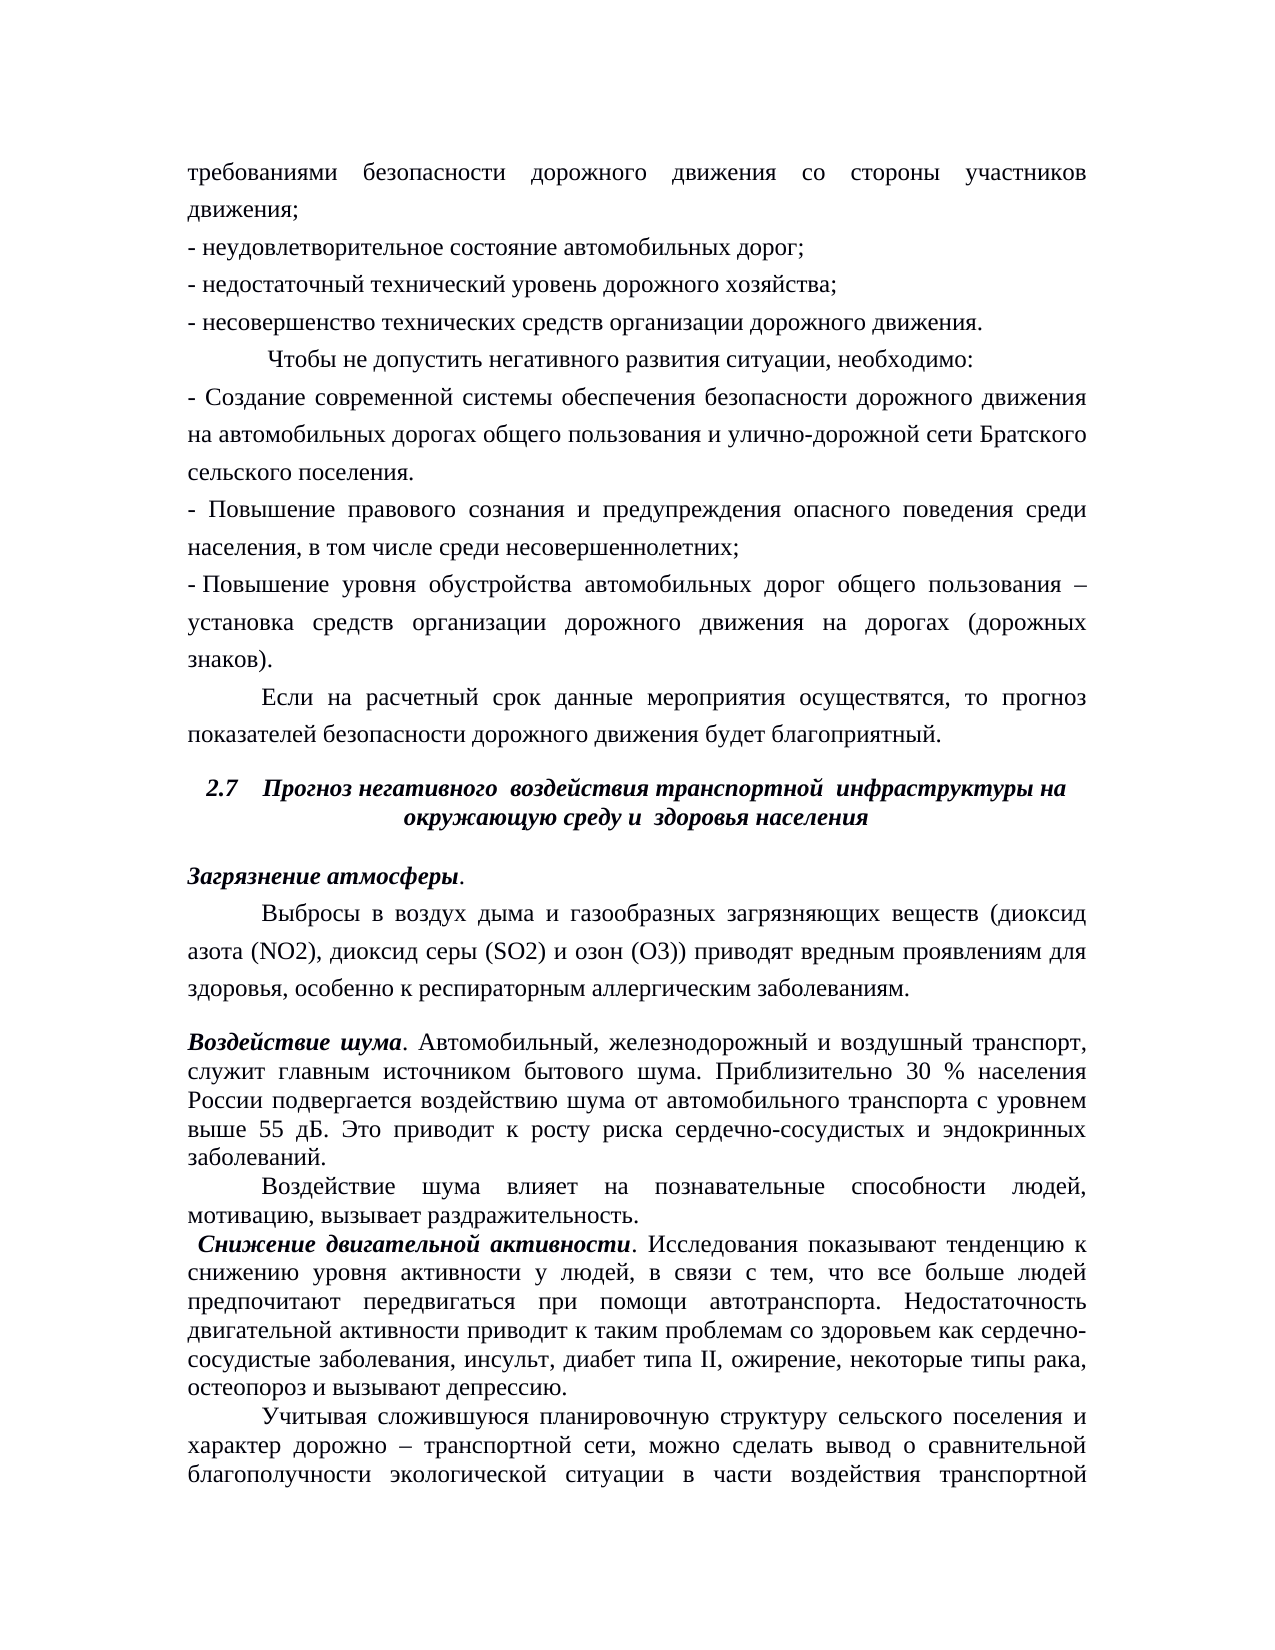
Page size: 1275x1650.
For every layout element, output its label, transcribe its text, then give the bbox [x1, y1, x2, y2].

text Если на расчетный срок данные мероприятия осуществятся, то прогноз показателей безопасности дорожного движения будет благоприятный. [187, 675, 1087, 750]
text - Повышение уровня обустройства автомобильных дорог общего пользования – установка средств организации дорожного движения на дорогах (дорожных знаков). [187, 562, 1087, 675]
text 2.7 Прогноз негативного воздействия транспортной инфраструктуры на окружающую среду и здоровья населения [187, 773, 1087, 831]
text Воздействие шума. Автомобильный, железнодорожный и воздушный транспорт, служит главным источником бытового шума. Приблизительно 30 % населения России подвергается воздействию шума от автомобильного транспорта с уровнем выше 55 дБ. Это приводит к росту риска сердечно-сосудистых и эндокринных заболеваний. [187, 1028, 1087, 1172]
text Загрязнение атмосферы. [187, 854, 1087, 892]
text Выбросы в воздух дыма и газообразных загрязняющих веществ (диоксид азота (NO2), диоксид серы (SO2) и озон (О3)) приводят вредным проявлениям для здоровья, особенно к респираторным аллергическим заболеваниям. [187, 892, 1087, 1004]
text Снижение двигательной активности. Исследования показывают тенденцию к снижению уровня активности у людей, в связи с тем, что все больше людей предпочитают передвигаться при помощи автотранспорта. Недостаточность двигательной активности приводит к таким проблемам со здоровьем как сердечно-сосудистые заболевания, инсульт, диабет типа II, ожирение, некоторые типы рака, остеопороз и вызывают депрессию. [187, 1229, 1087, 1402]
text - несовершенство технических средств организации дорожного движения. [187, 300, 1087, 337]
text требованиями безопасности дорожного движения со стороны участников движения; [187, 150, 1087, 225]
text - Создание современной системы обеспечения безопасности дорожного движения на автомобильных дорогах общего пользования и улично-дорожной сети Братского сельского поселения. [187, 375, 1087, 487]
text Чтобы не допустить негативного развития ситуации, необходимо: [187, 337, 1087, 375]
text - недостаточный технический уровень дорожного хозяйства; [187, 262, 1087, 300]
text - Повышение правового сознания и предупреждения опасного поведения среди населения, в том числе среди несовершеннолетних; [187, 487, 1087, 562]
text - неудовлетворительное состояние автомобильных дорог; [187, 225, 1087, 262]
text Воздействие шума влияет на познавательные способности людей, мотивацию, вызывает раздражительность. [187, 1172, 1087, 1229]
text Учитывая сложившуюся планировочную структуру сельского поселения и характер дорожно – транспортной сети, можно сделать вывод о сравнительной благополучности экологической ситуации в части воздействия транспортной [187, 1402, 1087, 1488]
